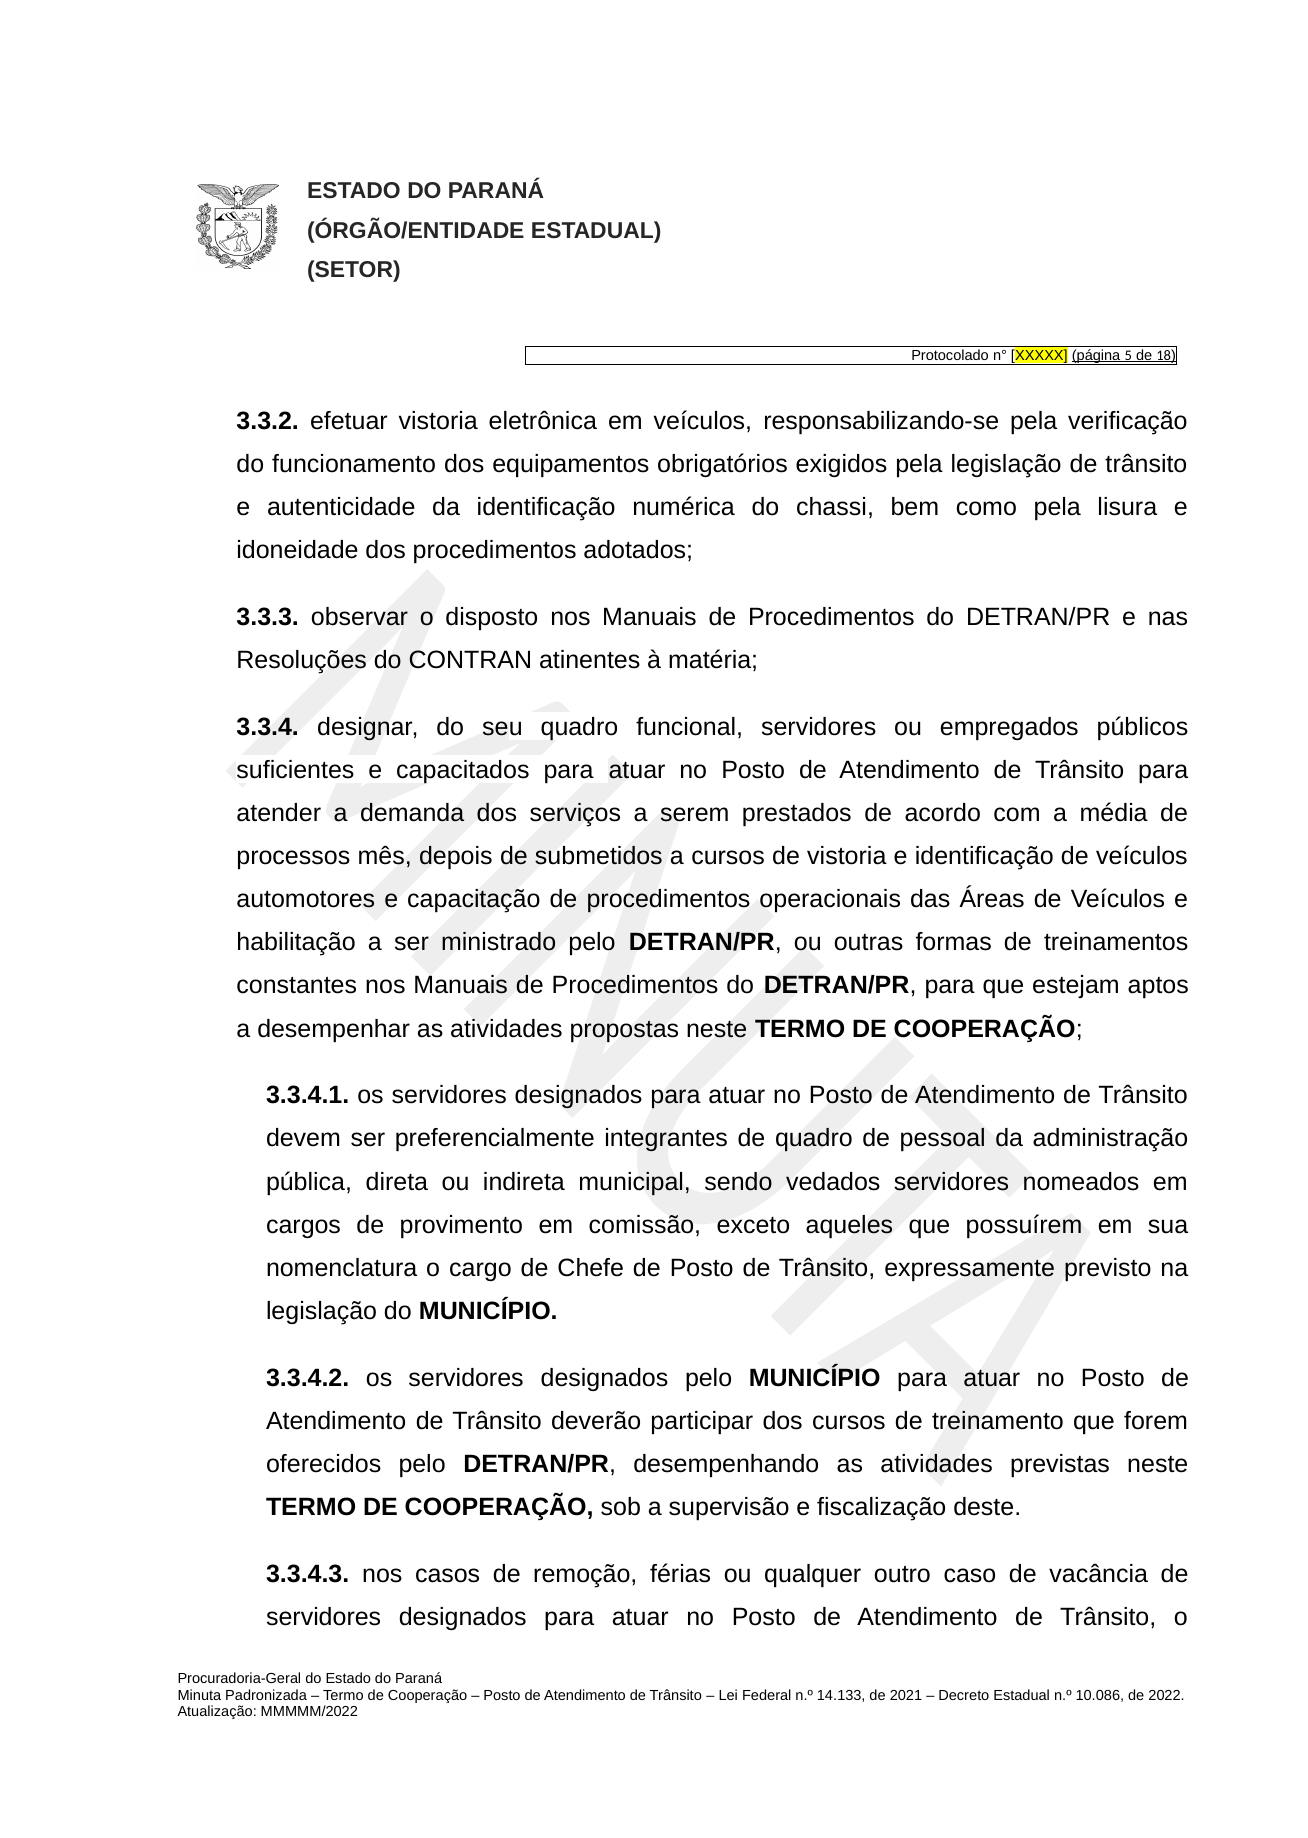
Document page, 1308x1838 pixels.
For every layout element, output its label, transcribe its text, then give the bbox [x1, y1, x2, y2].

text 3.3.3. observar o disposto nos Manuais de Procedimentos do DETRAN/PR e nas Resoluções do CONTRAN atinentes à matéria; [411, 602, 1189, 674]
text 3.3.2. efetuar vistoria eletrônica em veículos, responsabilizando-se pela verificação do funcionamento dos equipamentos obrigatórios exigidos pela legislação de trânsito e autenticidade da identificação numérica do chassi, bem como pela lisura e idoneidade dos procedimentos adotados; [236, 406, 1189, 564]
text 3.3.4. designar, do seu quadro funcional, servidores ou empregados públicos suficientes e capacitados para atuar no Posto de Atendimento de Trânsito para atender a demanda dos serviços a serem prestados de acordo com a média de processos mês, depois de submetidos a cursos de vistoria e identificação de veículos automotores e capacitação de procedimentos operacionais das Áreas de Veículos e habilitação a ser ministrado pelo DETRAN/PR, ou outras formas de treinamentos constantes nos Manuais de Procedimentos do DETRAN/PR, para que estejam aptos a desempenhar as atividades propostas neste TERMO DE COOPERAÇÃO; [236, 712, 1189, 1042]
text 3.3.4.1. os servidores designados para atuar no Posto de Atendimento de Trânsito devem ser preferencialmente integrantes de quadro de pessoal da administração pública, direta ou indireta municipal, sendo vedados servidores nomeados em cargos de provimento em comissão, exceto aqueles que possuírem em sua nomenclatura o cargo de Chefe de Posto de Trânsito, expressamente previsto na legislação do MUNICÍPIO. [669, 1080, 850, 1192]
text 3.3.4.1. os servidores designados para atuar no Posto de Atendimento de Trânsito devem ser preferencialmente integrantes de quadro de pessoal da administração pública, direta ou indireta municipal, sendo vedados servidores nomeados em cargos de provimento em comissão, exceto aqueles que possuírem em sua nomenclatura o cargo de Chefe de Posto de Trânsito, expressamente previsto na legislação do MUNICÍPIO. [266, 1080, 945, 1324]
text 3.3.4.3. nos casos de remoção, férias ou qualquer outro caso de vacância de servidores designados para atuar no Posto de Atendimento de Trânsito, o [266, 1558, 1189, 1630]
text 3.3.3. observar o disposto nos Manuais de Procedimentos do DETRAN/PR e nas Resoluções do CONTRAN atinentes à matéria; [236, 602, 393, 674]
text 3.3.4.1. os servidores designados para atuar no Posto de Atendimento de Trânsito devem ser preferencialmente integrantes de quadro de pessoal da administração pública, direta ou indireta municipal, sendo vedados servidores nomeados em cargos de provimento em comissão, exceto aqueles que possuírem em sua nomenclatura o cargo de Chefe de Posto de Trânsito, expressamente previsto na legislação do MUNICÍPIO. [803, 1080, 1189, 1324]
text 3.3.4.2. os servidores designados pelo MUNICÍPIO para atuar no Posto de Atendimento de Trânsito deverão participar dos cursos de treinamento que forem oferecidos pelo DETRAN/PR, desempenhando as atividades previstas neste TERMO DE COOPERAÇÃO, sob a supervisão e fiscalização deste. [266, 1362, 1189, 1521]
